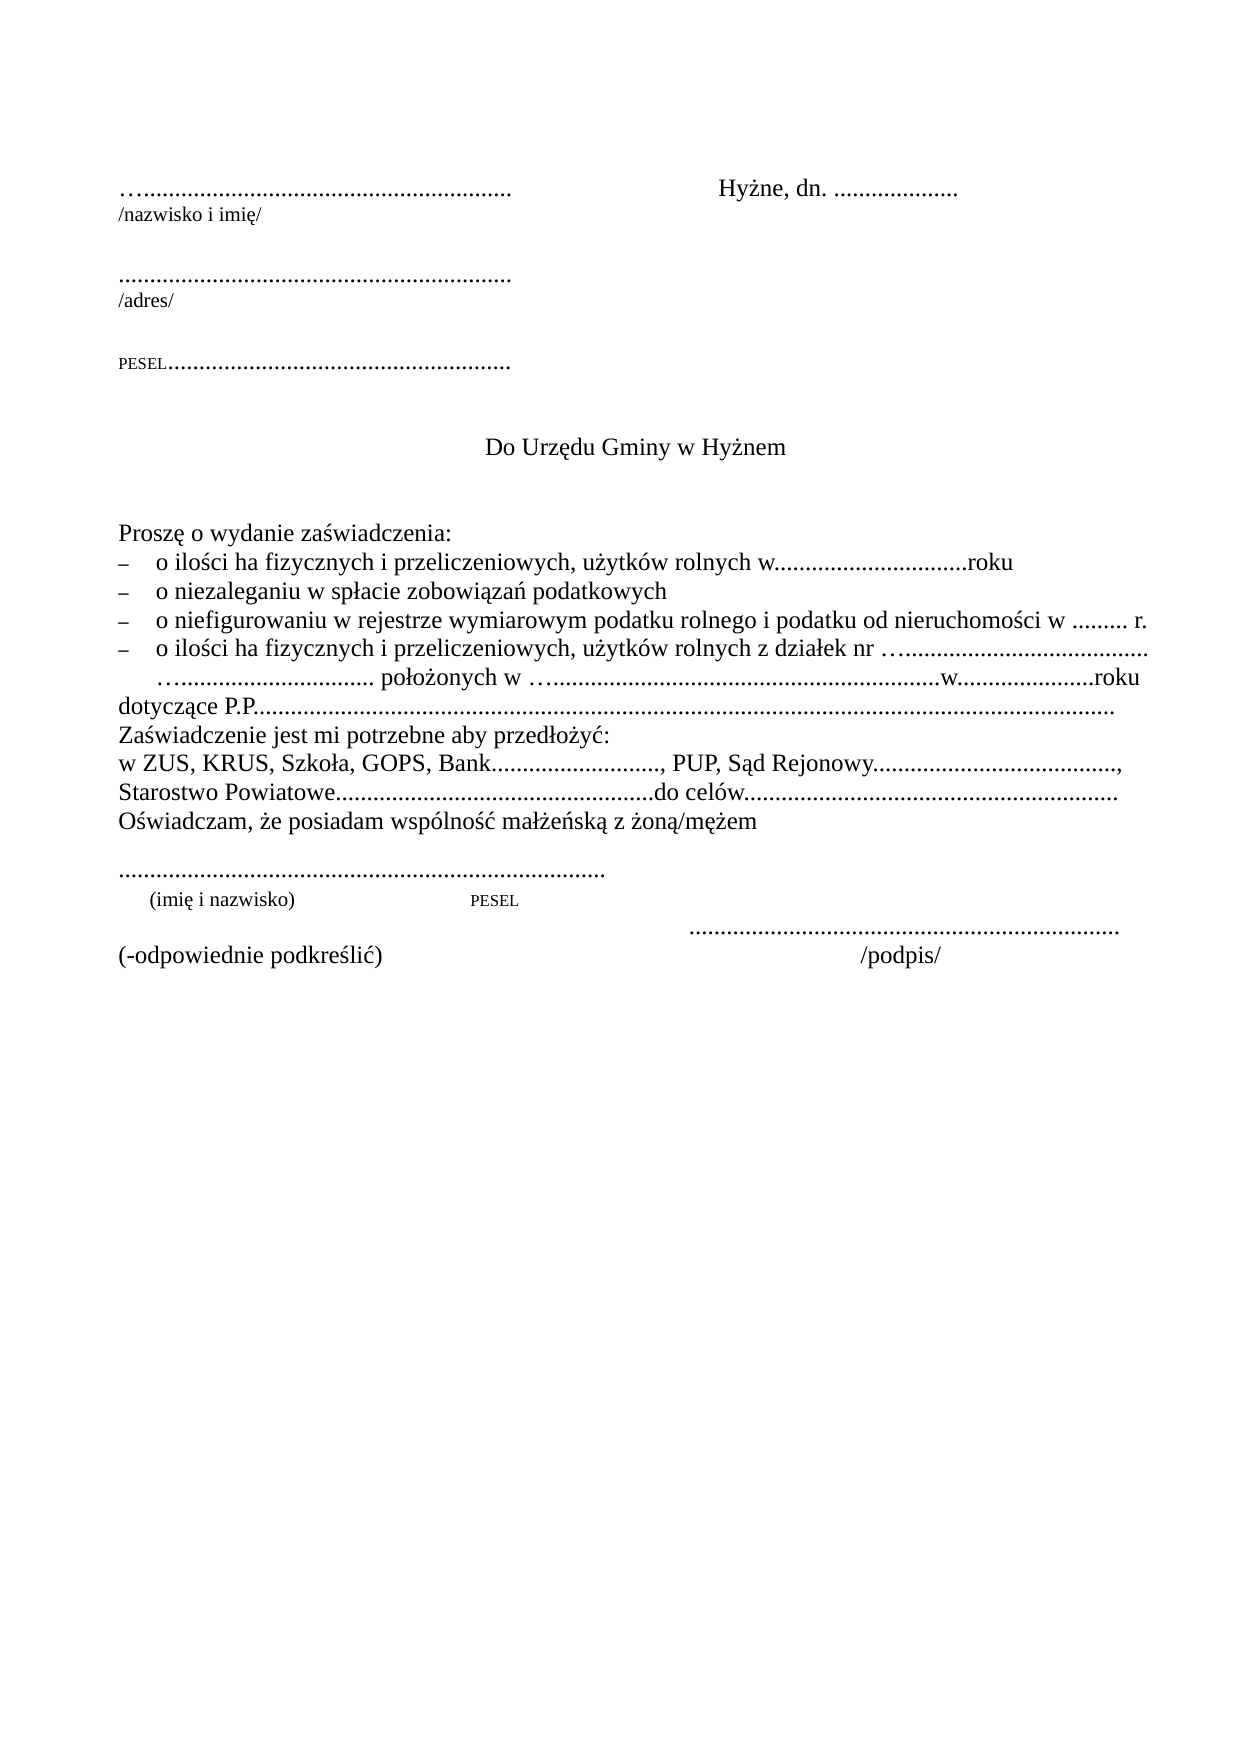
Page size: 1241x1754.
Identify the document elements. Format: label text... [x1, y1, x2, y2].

list o ilości ha fizycznych i przeliczeniowych, użytków rolnych w...............................roku [118, 547, 1153, 576]
text ..................................................................... [118, 911, 1153, 940]
text Do Urzędu Gminy w Hyżnem [118, 432, 1153, 461]
text /nazwisko i imię/ [118, 202, 1153, 226]
text …........................................................... Hyżne, dn. .................... [118, 173, 1153, 202]
text .............................................................................. [118, 854, 1153, 883]
text Oświadczam, że posiadam wspólność małżeńską z żoną/mężem [118, 806, 1153, 835]
list o ilości ha fizycznych i przeliczeniowych, użytków rolnych z działek nr …....................................... …............................... położonych w …..............................................................w......................roku [118, 633, 1153, 691]
list o niefigurowaniu w rejestrze wymiarowym podatku rolnego i podatku od nieruchomości w ......... r. [118, 605, 1153, 633]
text PESEL....................................................... [118, 346, 1153, 375]
text (imię i nazwisko) PESEL [118, 883, 1153, 911]
text w ZUS, KRUS, Szkoła, GOPS, Bank..........................., PUP, Sąd Rejonowy......................................., [118, 748, 1153, 777]
text dotyczące P.P.......................................................................................................................................... [118, 691, 1153, 720]
text ............................................................... [118, 259, 1153, 288]
text Zaświadczenie jest mi potrzebne aby przedłożyć: [118, 720, 1153, 748]
text Proszę o wydanie zaświadczenia: [118, 518, 1153, 547]
text Starostwo Powiatowe...................................................do celów............................................................ [118, 777, 1153, 806]
text (-odpowiednie podkreślić) /podpis/ [118, 940, 1153, 969]
text /adres/ [118, 288, 1153, 312]
list o niezaleganiu w spłacie zobowiązań podatkowych [118, 576, 1153, 605]
